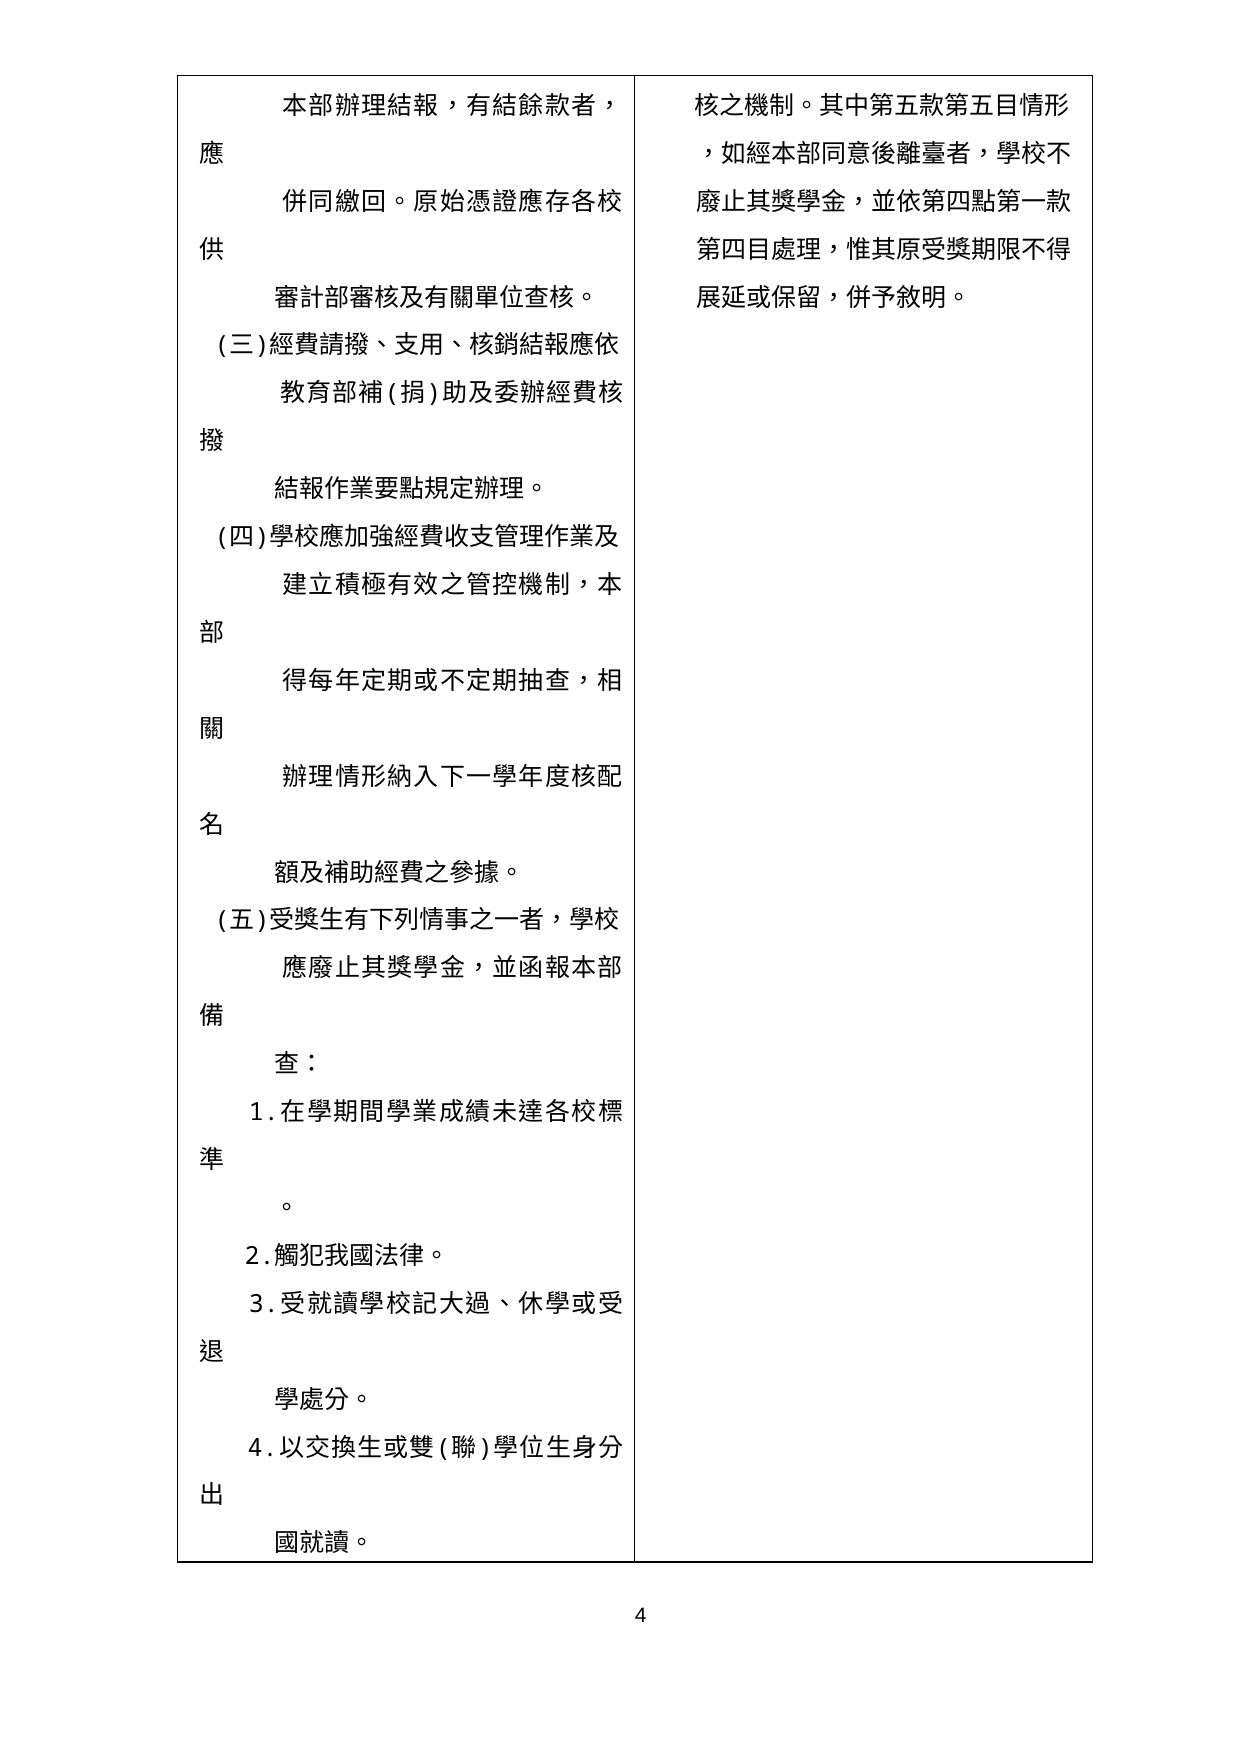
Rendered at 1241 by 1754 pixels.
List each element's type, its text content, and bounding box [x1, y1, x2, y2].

table_cell 本部辦理結報，有結餘款者，應 併同繳回。原始憑證應存各校供 審計部審核及有關單位查核。 (三)經費請撥、支用、核銷結報應依 教育部補(捐)助及委辦經費核撥 結報作業要點規定辦理。 (四)學校應加強經費收支管理作業及 建立積極有效之管控機制，本部 得每年定期或不定期抽查，相關 辦理情形納入下一學年度核配名 額及補助經費之參據。 (五)受獎生有下列情事之一者，學校 應廢止其獎學金，並函報本部備 查： 1.在學期間學業成績未達各校標準 。 2.觸犯我國法律。 3.受就讀學校記大過、休學或受退 學處分。 4.以交換生或雙(聯)學位生身分出 國就讀。 [178, 76, 634, 1561]
table_cell 核之機制。其中第五款第五目情形 ，如經本部同意後離臺者，學校不廢止其獎學金，並依第四點第一款第四目處理，惟其原受獎期限不得展延或保留，併予敘明。 [635, 76, 1092, 1561]
